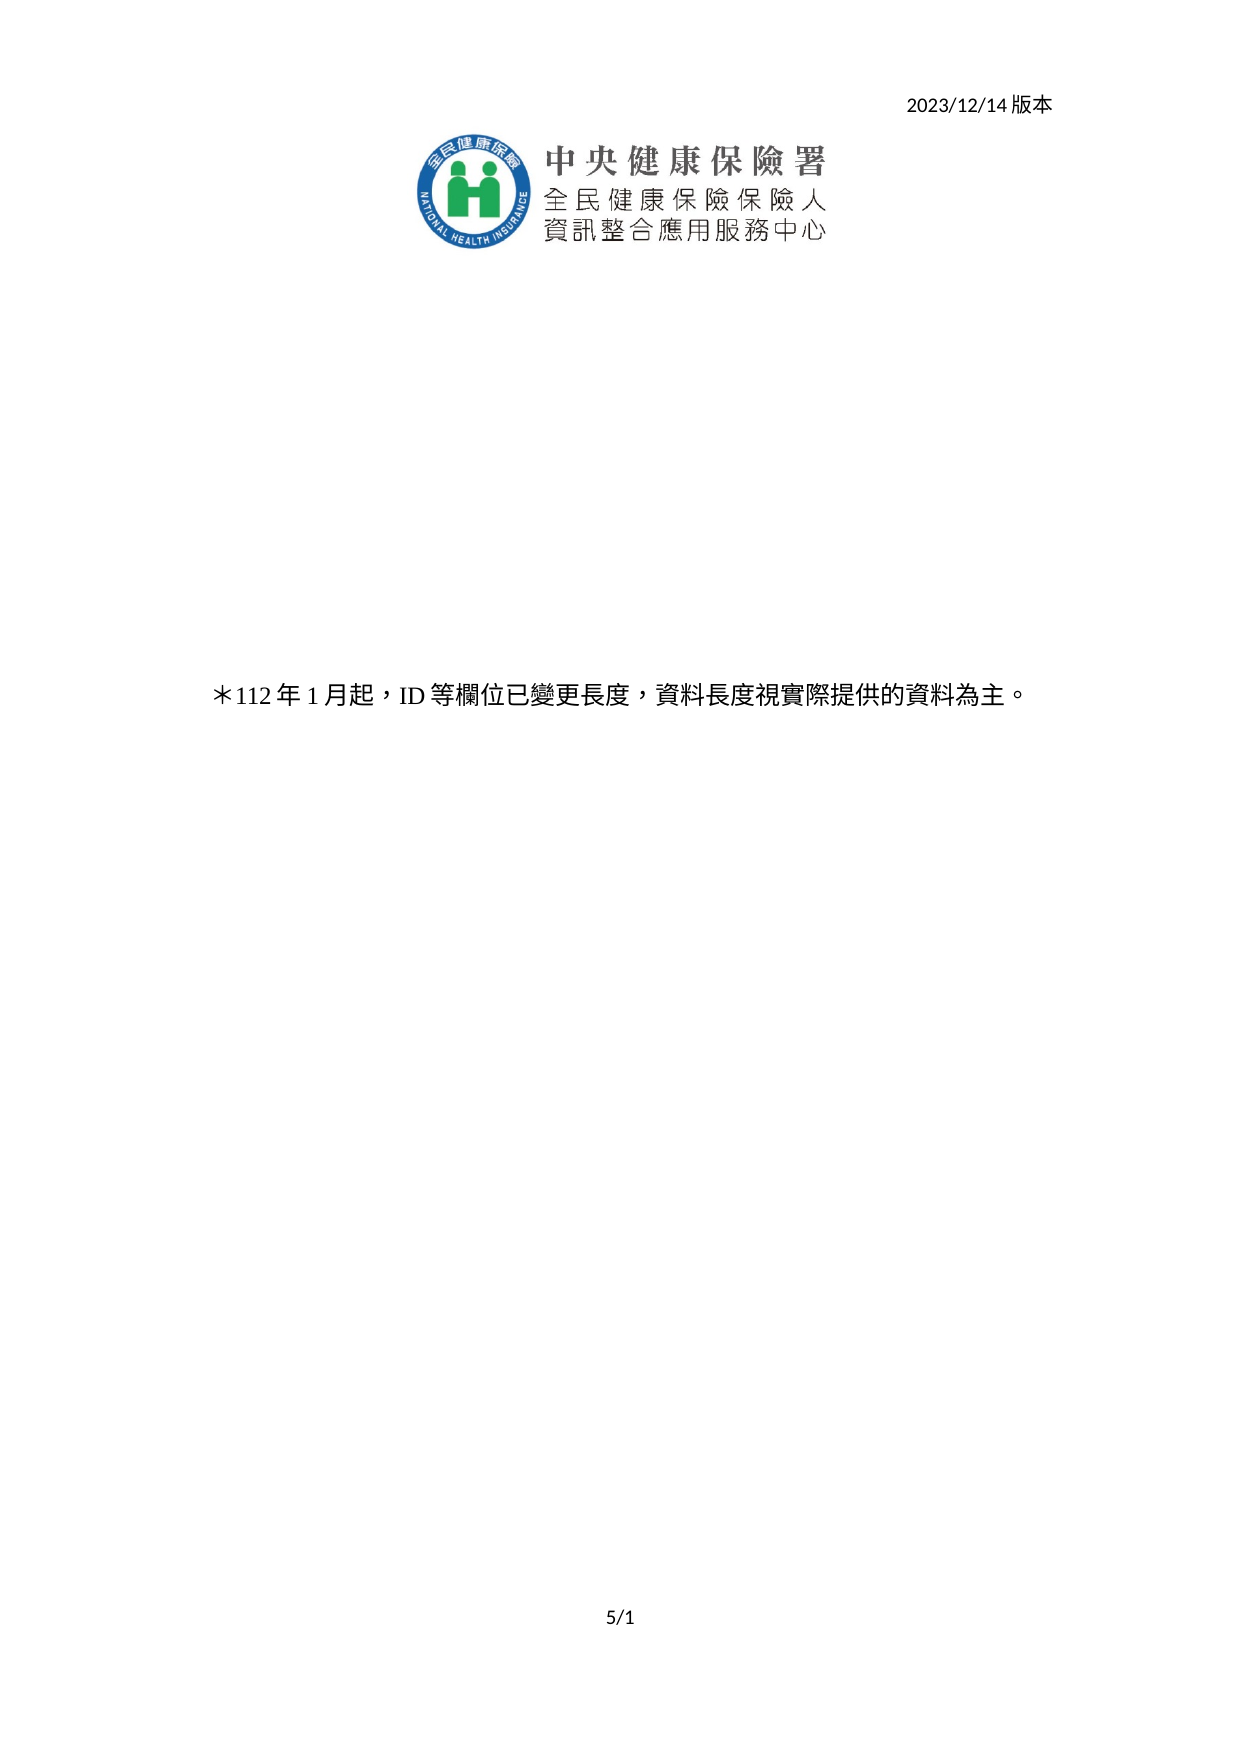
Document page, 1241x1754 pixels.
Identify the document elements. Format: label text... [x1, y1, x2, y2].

text ＊112年1月起，ID等欄位已變更長度，資料長度視實際提供的資料為主。 [187, 652, 1053, 714]
